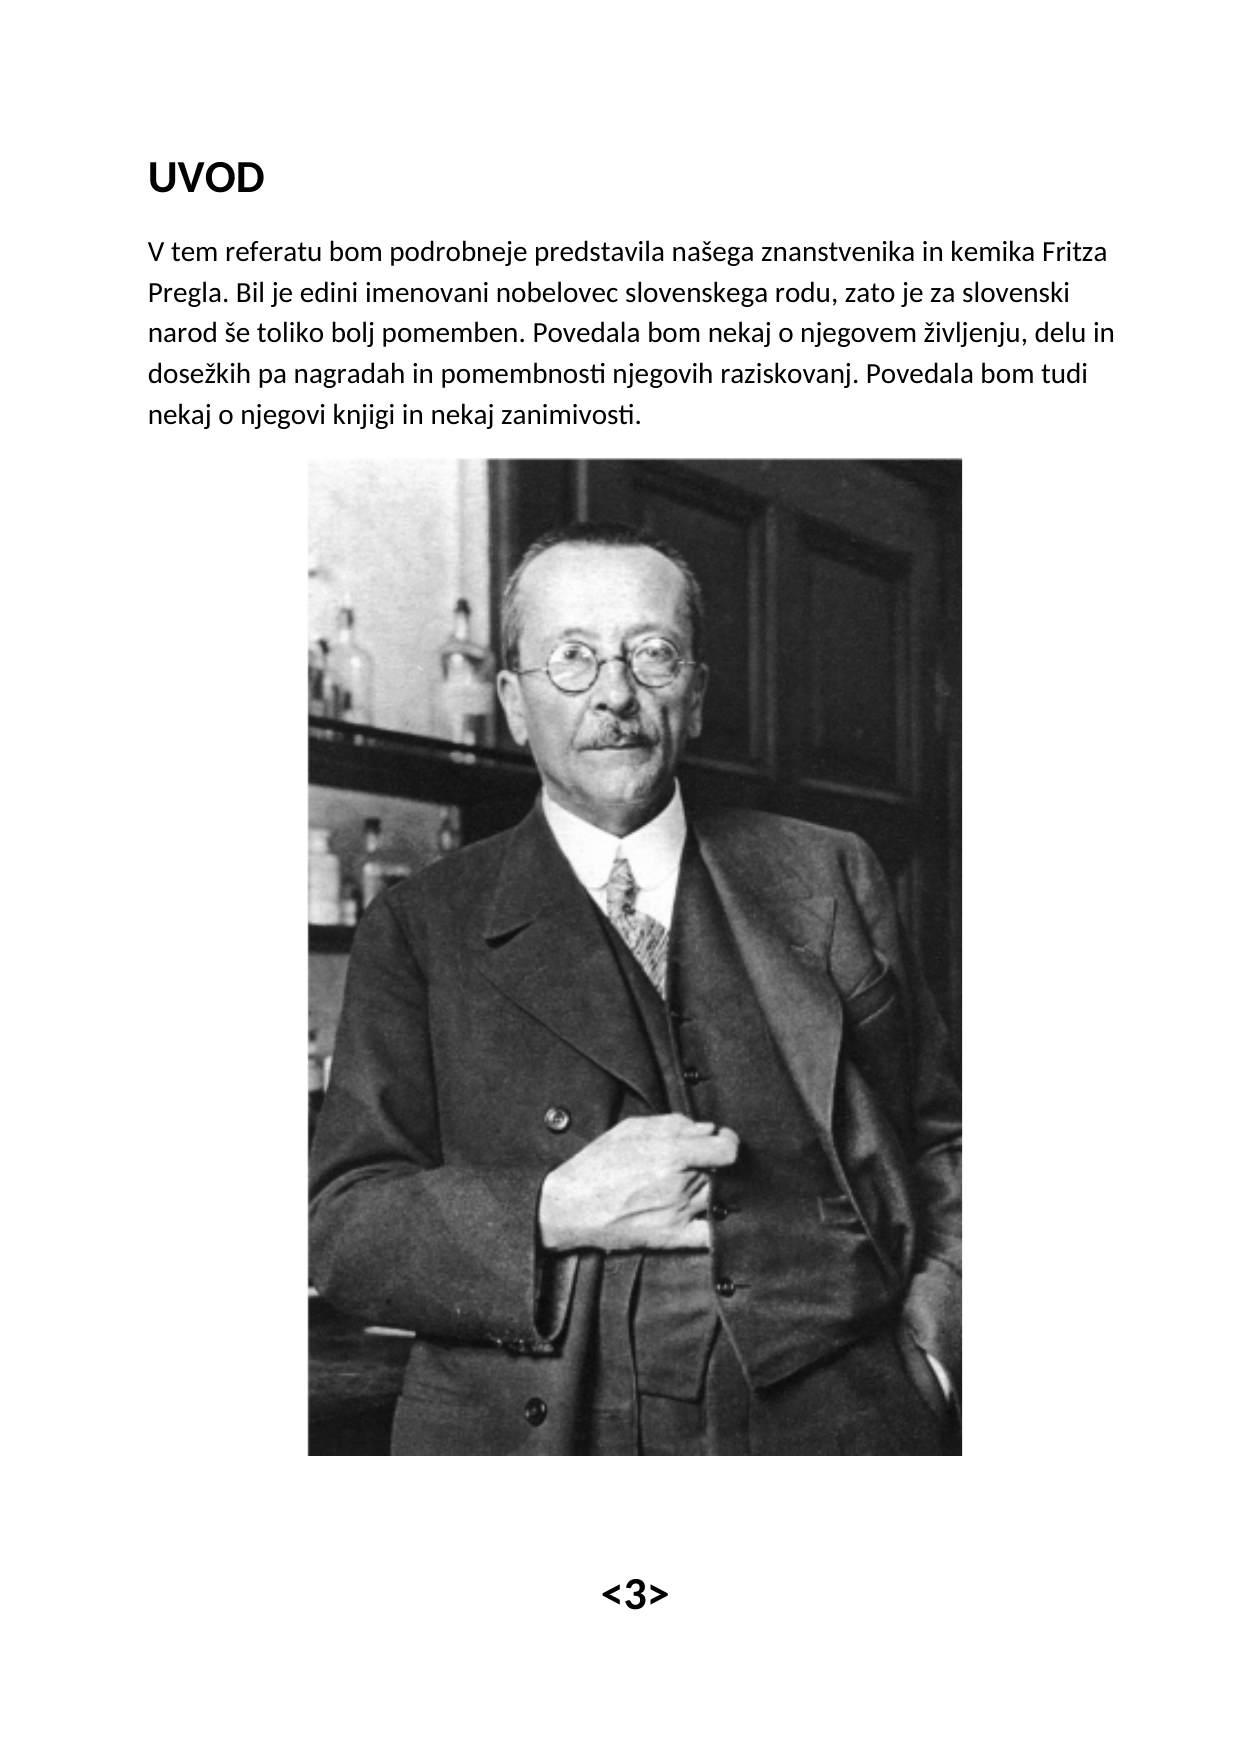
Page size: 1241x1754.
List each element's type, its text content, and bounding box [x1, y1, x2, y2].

text UVOD [148, 148, 1122, 203]
picture [307, 458, 963, 1456]
text V tem referatu bom podrobneje predstavila našega znanstvenika in kemika Fritza Pregla. Bil je edini imenovani nobelovec slovenskega rodu, zato je za slovenski narod še toliko bolj pomemben. Povedala bom nekaj o njegovem življenju, delu in dosežkih pa nagradah in pomembnosti njegovih raziskovanj. Povedala bom tudi nekaj o njegovi knjigi in nekaj zanimivosti. [148, 233, 1122, 432]
text <3> [148, 1565, 1122, 1621]
